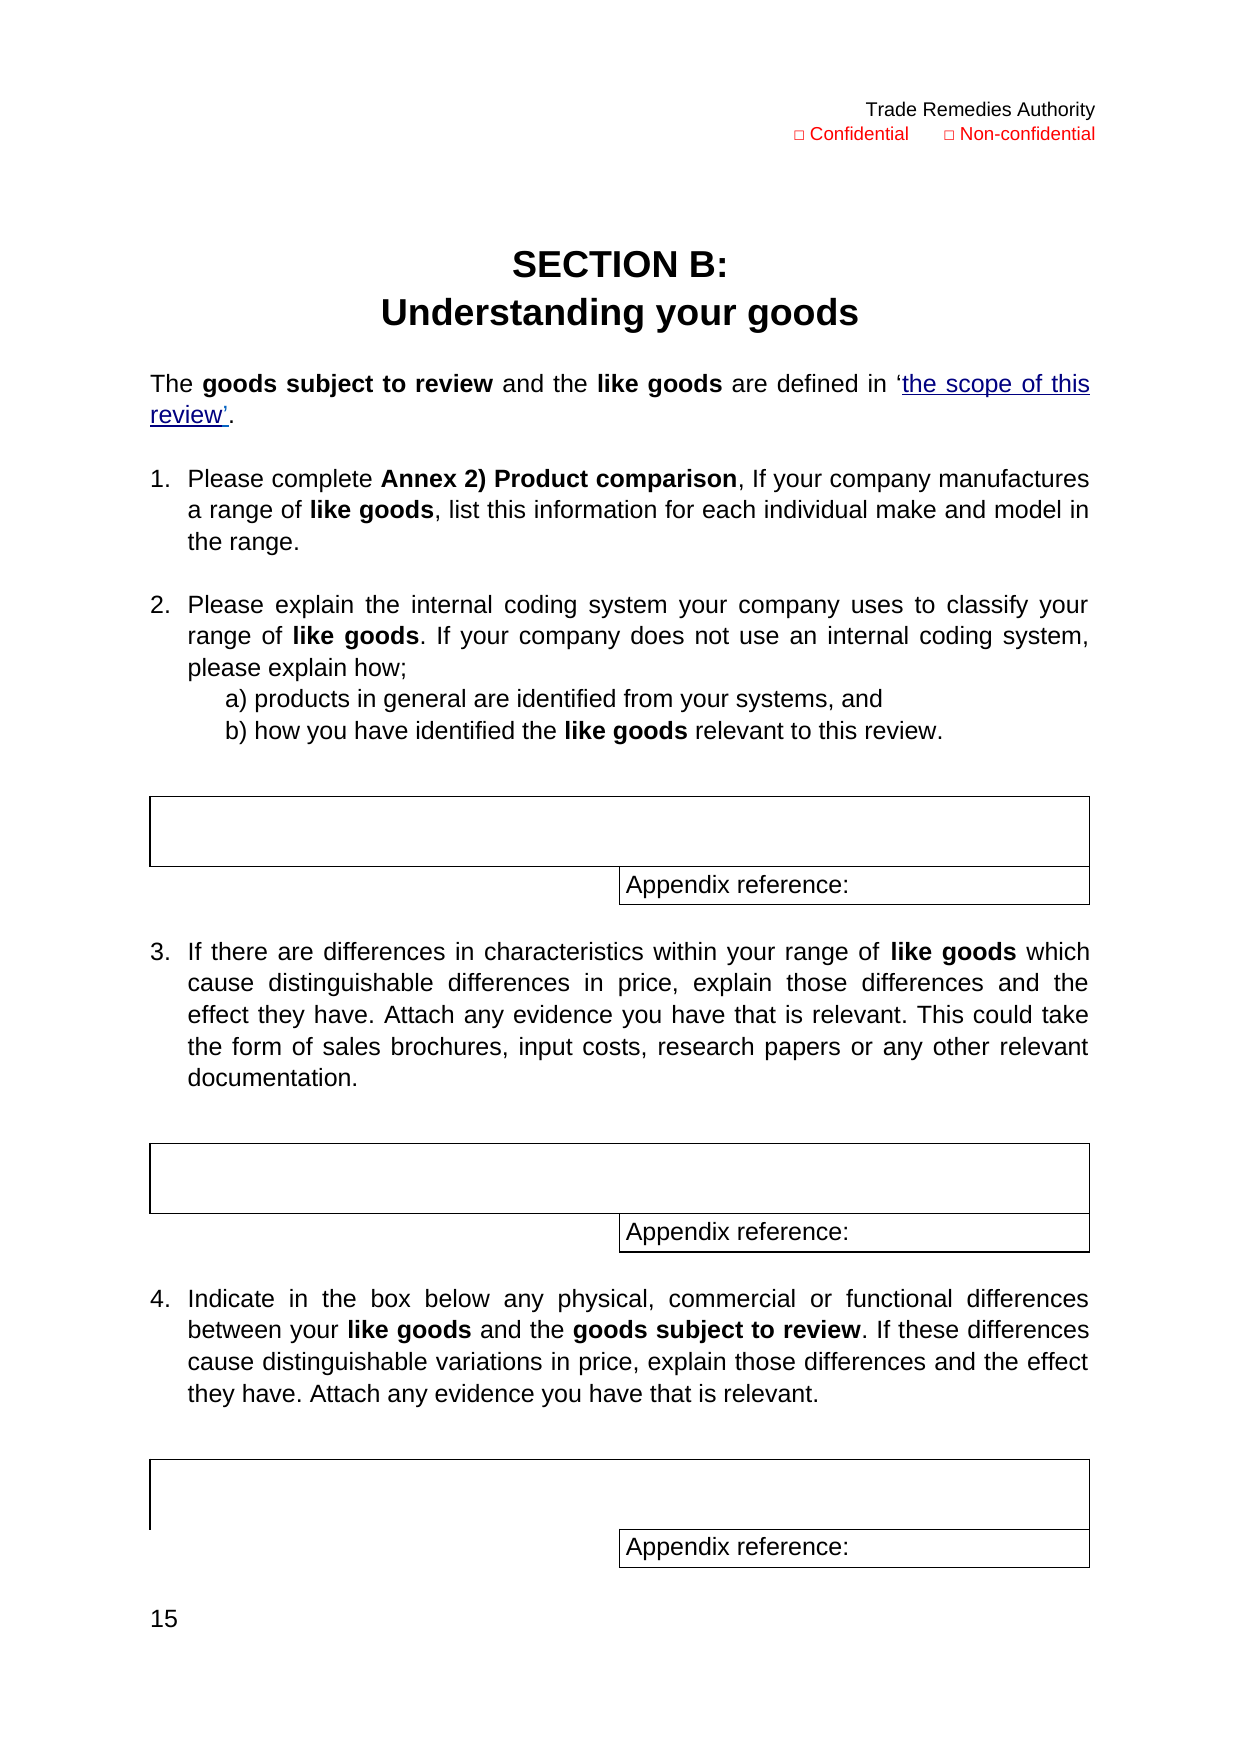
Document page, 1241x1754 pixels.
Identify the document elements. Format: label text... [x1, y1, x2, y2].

table_cell Appendix reference: [620, 1530, 1089, 1567]
list If there are differences in characteristics within your range of like goods which cause distinguishable differences in price, explain those differences and the effect they have. Attach any evidence you have that is relevant. This could take the form of sales brochures, input costs, research papers or any other relevant documentation. [150, 937, 1090, 1092]
table_cell [150, 1530, 619, 1567]
list b) how you have identified the like goods relevant to this review. [225, 716, 1090, 745]
text The goods subject to review and the like goods are defined in ‘the scope of this review’. [150, 369, 1090, 429]
list Please complete Annex 2) Product comparison, If your company manufactures a range of like goods, list this information for each individual make and model in the range. [150, 463, 1090, 555]
table_header Please answer here [151, 1144, 1089, 1213]
table_cell [150, 867, 619, 904]
table_header Please answer here [151, 797, 1089, 866]
table_header Please answer here [151, 1460, 1089, 1528]
subtitle SECTION B: Understanding your goods [150, 242, 1090, 333]
list a) products in general are identified from your systems, and [225, 684, 1090, 713]
table_cell [150, 1214, 619, 1251]
list Please explain the internal coding system your company uses to classify your range of like goods. If your company does not use an internal coding system, please explain how; [150, 590, 1090, 682]
table_cell Appendix reference: [620, 1214, 1089, 1251]
table_cell Appendix reference: [620, 867, 1089, 904]
list Indicate in the box below any physical, commercial or functional differences between your like goods and the goods subject to review. If these differences cause distinguishable variations in price, explain those differences and the effect they have. Attach any evidence you have that is relevant. [150, 1284, 1090, 1407]
